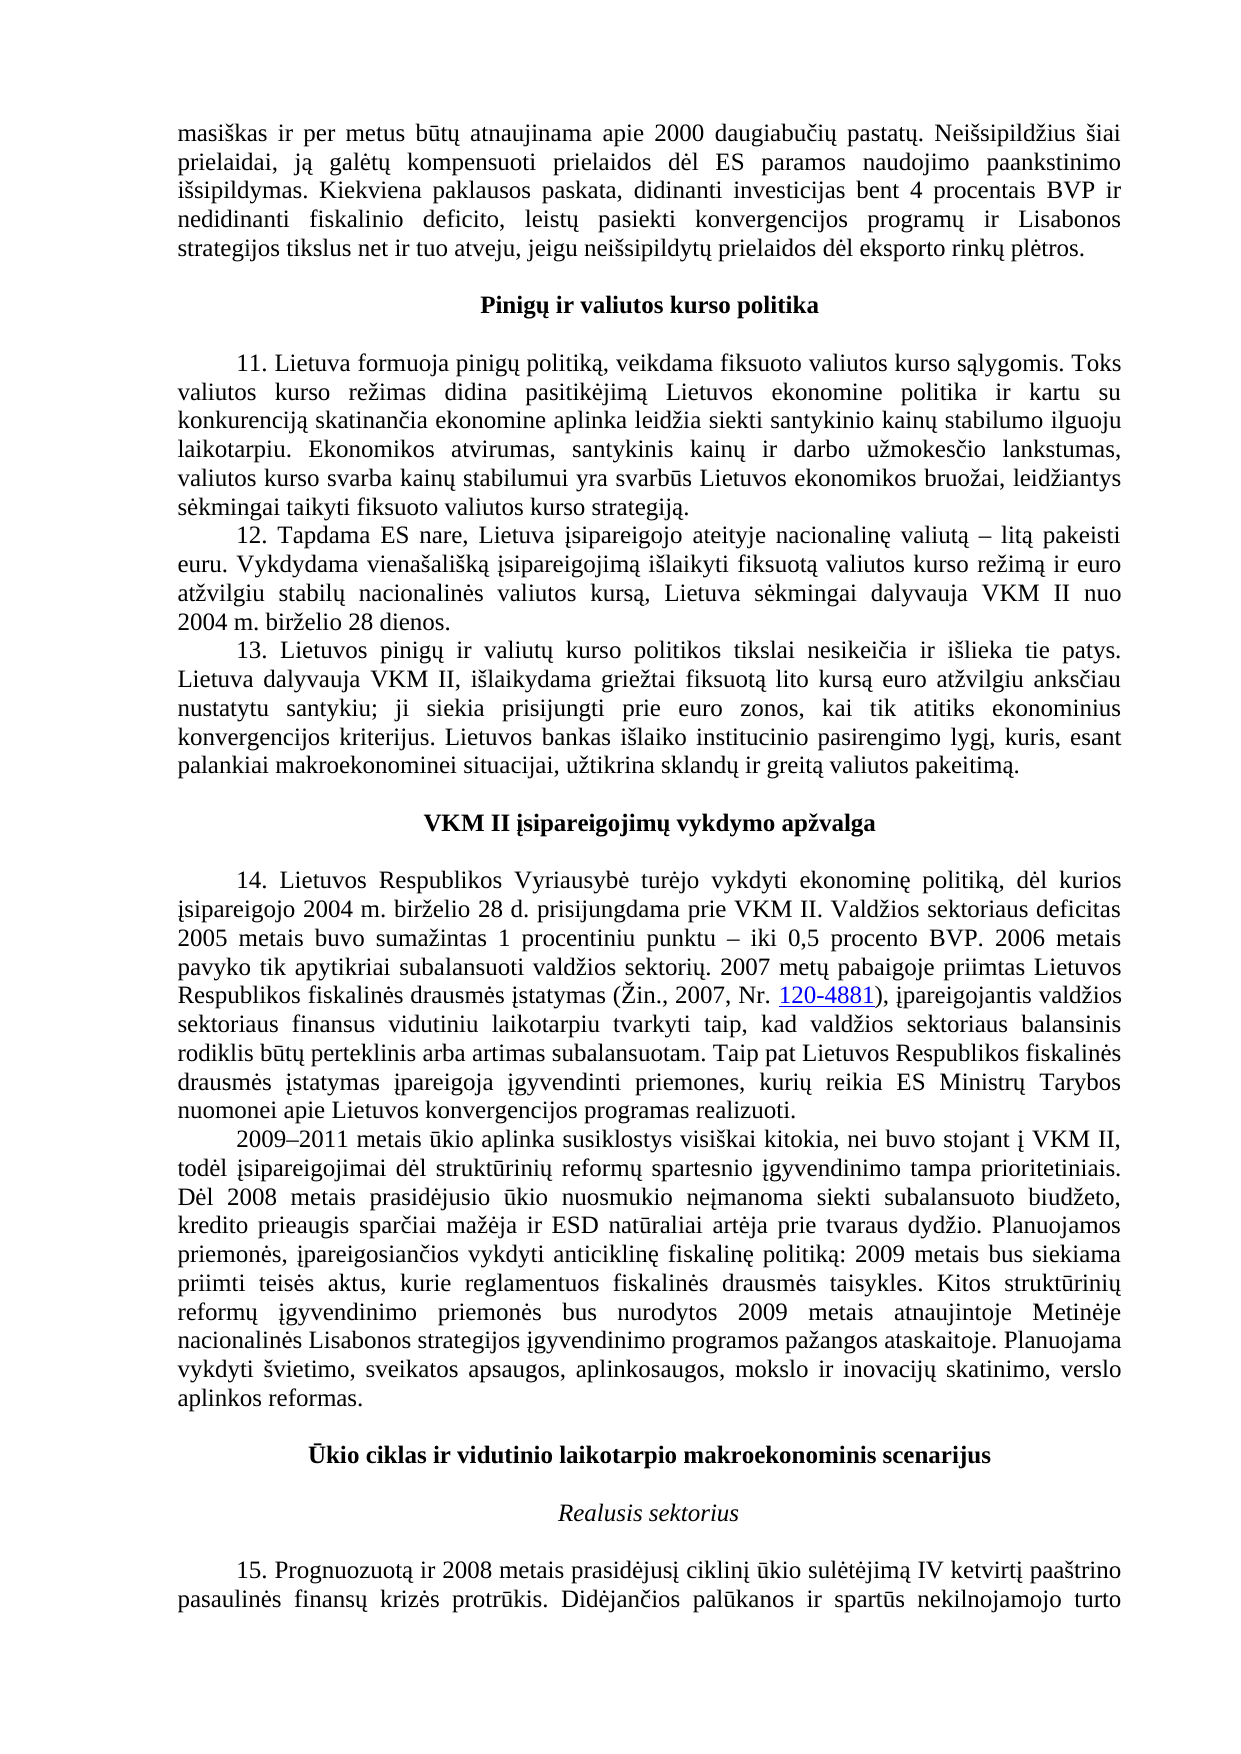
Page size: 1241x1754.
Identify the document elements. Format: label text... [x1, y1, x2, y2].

text 15. Prognuozuotą ir 2008 metais prasidėjusį ciklinį ūkio sulėtėjimą IV ketvirtį paaštrino pasaulinės finansų krizės protrūkis. Didėjančios palūkanos ir spartūs nekilnojamojo turto [177, 1556, 1122, 1613]
text VKM II įsipareigojimų vykdymo apžvalga [177, 808, 1122, 837]
text 12. Tapdama ES nare, Lietuva įsipareigojo ateityje nacionalinę valiutą – litą pakeisti euru. Vykdydama vienašališką įsipareigojimą išlaikyti fiksuotą valiutos kurso režimą ir euro atžvilgiu stabilų nacionalinės valiutos kursą, Lietuva sėkmingai dalyvauja VKM II nuo 2004 m. birželio 28 dienos. [177, 521, 1122, 636]
text 11. Lietuva formuoja pinigų politiką, veikdama fiksuoto valiutos kurso sąlygomis. Toks valiutos kurso režimas didina pasitikėjimą Lietuvos ekonomine politika ir kartu su konkurenciją skatinančia ekonomine aplinka leidžia siekti santykinio kainų stabilumo ilguoju laikotarpiu. Ekonomikos atvirumas, santykinis kainų ir darbo užmokesčio lankstumas, valiutos kurso svarba kainų stabilumui yra svarbūs Lietuvos ekonomikos bruožai, leidžiantys sėkmingai taikyti fiksuoto valiutos kurso strategiją. [177, 348, 1122, 521]
text 13. Lietuvos pinigų ir valiutų kurso politikos tikslai nesikeičia ir išlieka tie patys. Lietuva dalyvauja VKM II, išlaikydama griežtai fiksuotą lito kursą euro atžvilgiu anksčiau nustatytu santykiu; ji siekia prisijungti prie euro zonos, kai tik atitiks ekonominius konvergencijos kriterijus. Lietuvos bankas išlaiko institucinio pasirengimo lygį, kuris, esant palankiai makroekonominei situacijai, užtikrina sklandų ir greitą valiutos pakeitimą. [177, 636, 1122, 779]
text 2009–2011 metais ūkio aplinka susiklostys visiškai kitokia, nei buvo stojant į VKM II, todėl įsipareigojimai dėl struktūrinių reformų spartesnio įgyvendinimo tampa prioritetiniais. Dėl 2008 metais prasidėjusio ūkio nuosmukio neįmanoma siekti subalansuoto biudžeto, kredito prieaugis sparčiai mažėja ir ESD natūraliai artėja prie tvaraus dydžio. Planuojamos priemonės, įpareigosiančios vykdyti anticiklinę fiskalinę politiką: 2009 metais bus siekiama priimti teisės aktus, kurie reglamentuos fiskalinės drausmės taisykles. Kitos struktūrinių reformų įgyvendinimo priemonės bus nurodytos 2009 metais atnaujintoje Metinėje nacionalinės Lisabonos strategijos įgyvendinimo programos pažangos ataskaitoje. Planuojama vykdyti švietimo, sveikatos apsaugos, aplinkosaugos, mokslo ir inovacijų skatinimo, verslo aplinkos reformas. [177, 1124, 1122, 1412]
text Ūkio ciklas ir vidutinio laikotarpio makroekonominis scenarijus [177, 1441, 1122, 1469]
text Realusis sektorius [177, 1498, 1122, 1527]
text Pinigų ir valiutos kurso politika [177, 291, 1122, 319]
text 14. Lietuvos Respublikos Vyriausybė turėjo vykdyti ekonominę politiką, dėl kurios įsipareigojo 2004 m. birželio 28 d. prisijungdama prie VKM II. Valdžios sektoriaus deficitas 2005 metais buvo sumažintas 1 procentiniu punktu – iki 0,5 procento BVP. 2006 metais pavyko tik apytikriai subalansuoti valdžios sektorių. 2007 metų pabaigoje priimtas Lietuvos Respublikos fiskalinės drausmės įstatymas (Žin., 2007, Nr. 120-4881), įpareigojantis valdžios sektoriaus finansus vidutiniu laikotarpiu tvarkyti taip, kad valdžios sektoriaus balansinis rodiklis būtų perteklinis arba artimas subalansuotam. Taip pat Lietuvos Respublikos fiskalinės drausmės įstatymas įpareigoja įgyvendinti priemones, kurių reikia ES Ministrų Tarybos nuomonei apie Lietuvos konvergencijos programas realizuoti. [177, 866, 1122, 1124]
text masiškas ir per metus būtų atnaujinama apie 2000 daugiabučių pastatų. Neišsipildžius šiai prielaidai, ją galėtų kompensuoti prielaidos dėl ES paramos naudojimo paankstinimo išsipildymas. Kiekviena paklausos paskata, didinanti investicijas bent 4 procentais BVP ir nedidinanti fiskalinio deficito, leistų pasiekti konvergencijos programų ir Lisabonos strategijos tikslus net ir tuo atveju, jeigu neišsipildytų prielaidos dėl eksporto rinkų plėtros. [177, 118, 1122, 262]
